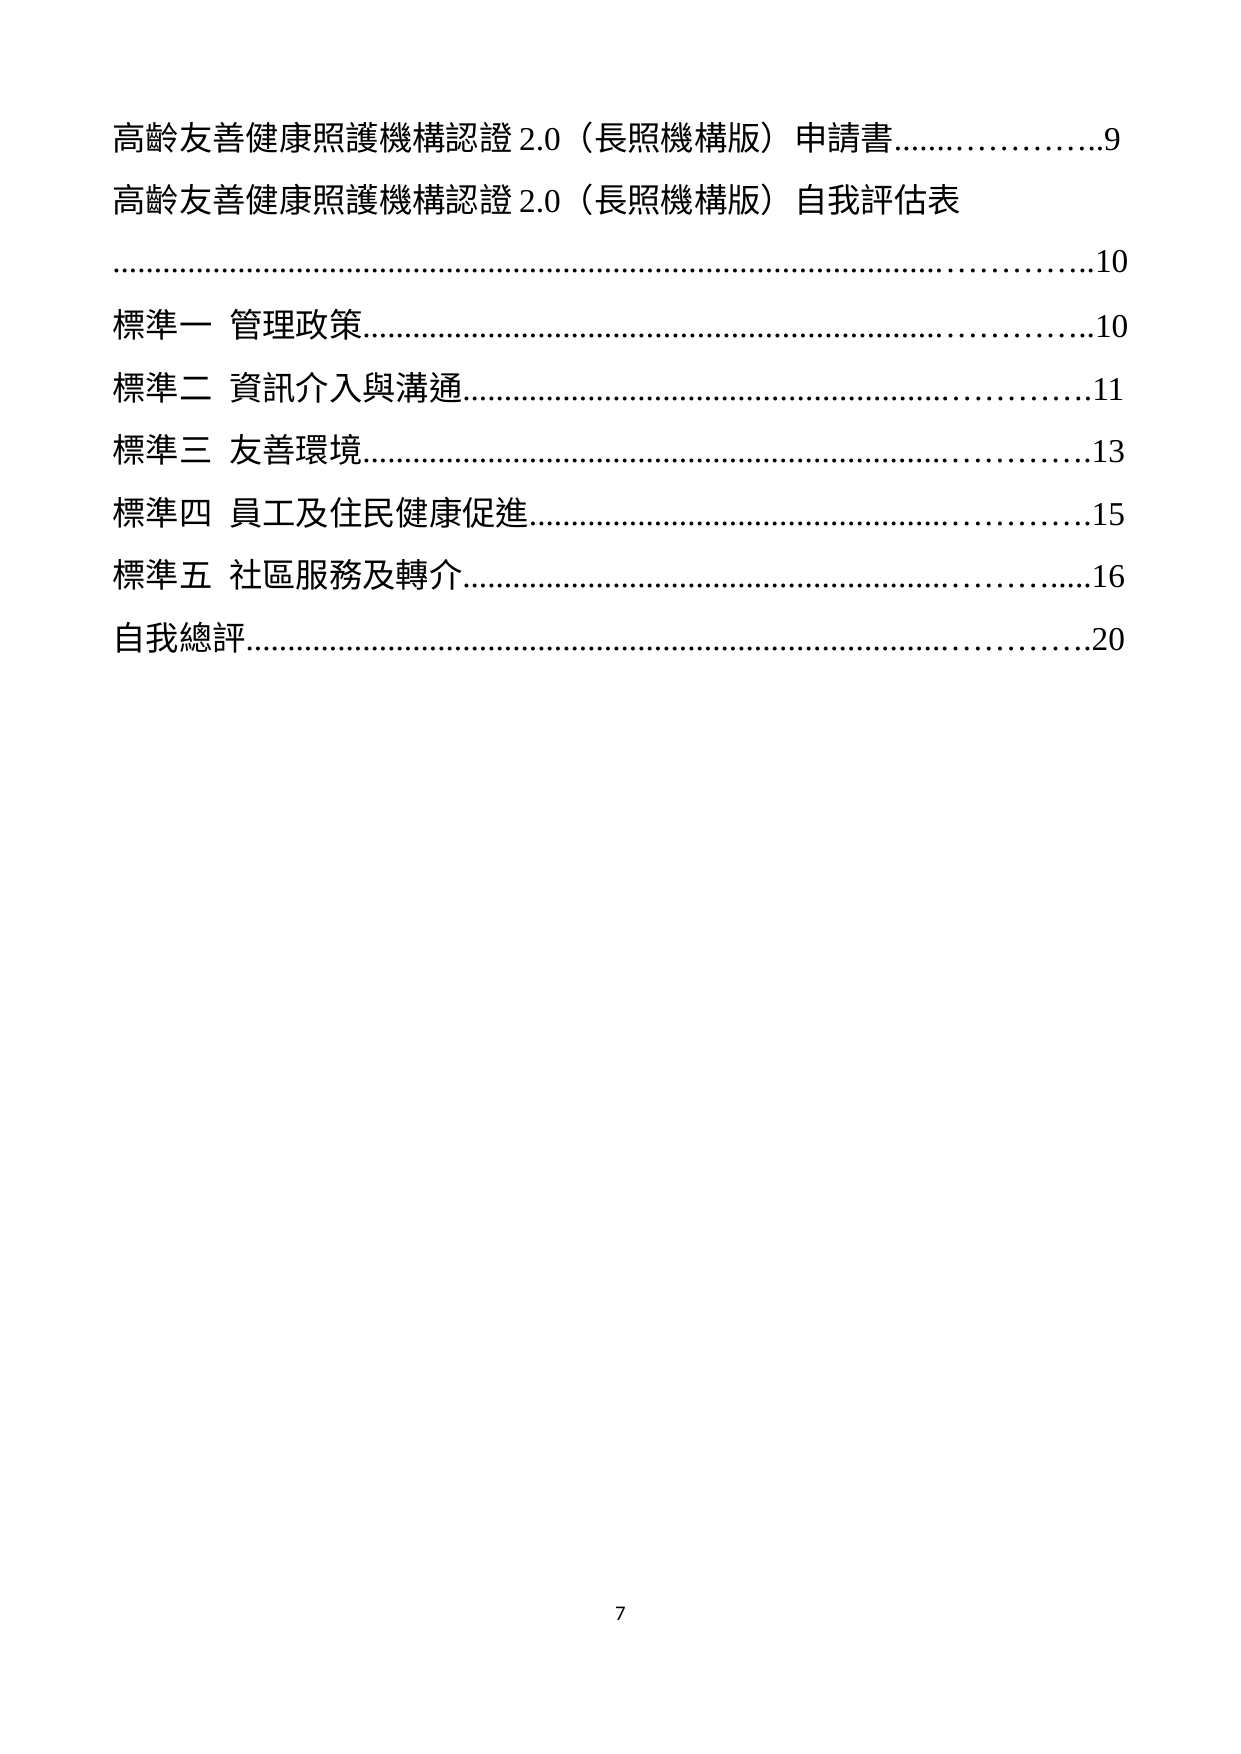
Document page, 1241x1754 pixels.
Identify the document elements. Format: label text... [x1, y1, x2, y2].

text 標準四 員工及住民健康促進 ………….15 [112, 469, 1128, 532]
text 標準一 管理政策 …………..10 [112, 282, 1128, 344]
text 標準三 友善環境 ………….13 [112, 407, 1128, 469]
text 高齡友善健康照護機構認證2.0（長照機構版）自我評估表 …………..10 [112, 157, 1128, 282]
text 標準五 社區服務及轉介 ……….....16 [112, 532, 1128, 594]
text 高齡友善健康照護機構認證2.0（長照機構版）申請書 …………..9 [112, 94, 1128, 157]
text 標準二 資訊介入與溝通 ………….11 [112, 344, 1128, 407]
text 自我總評 ………….20 [112, 594, 1128, 657]
